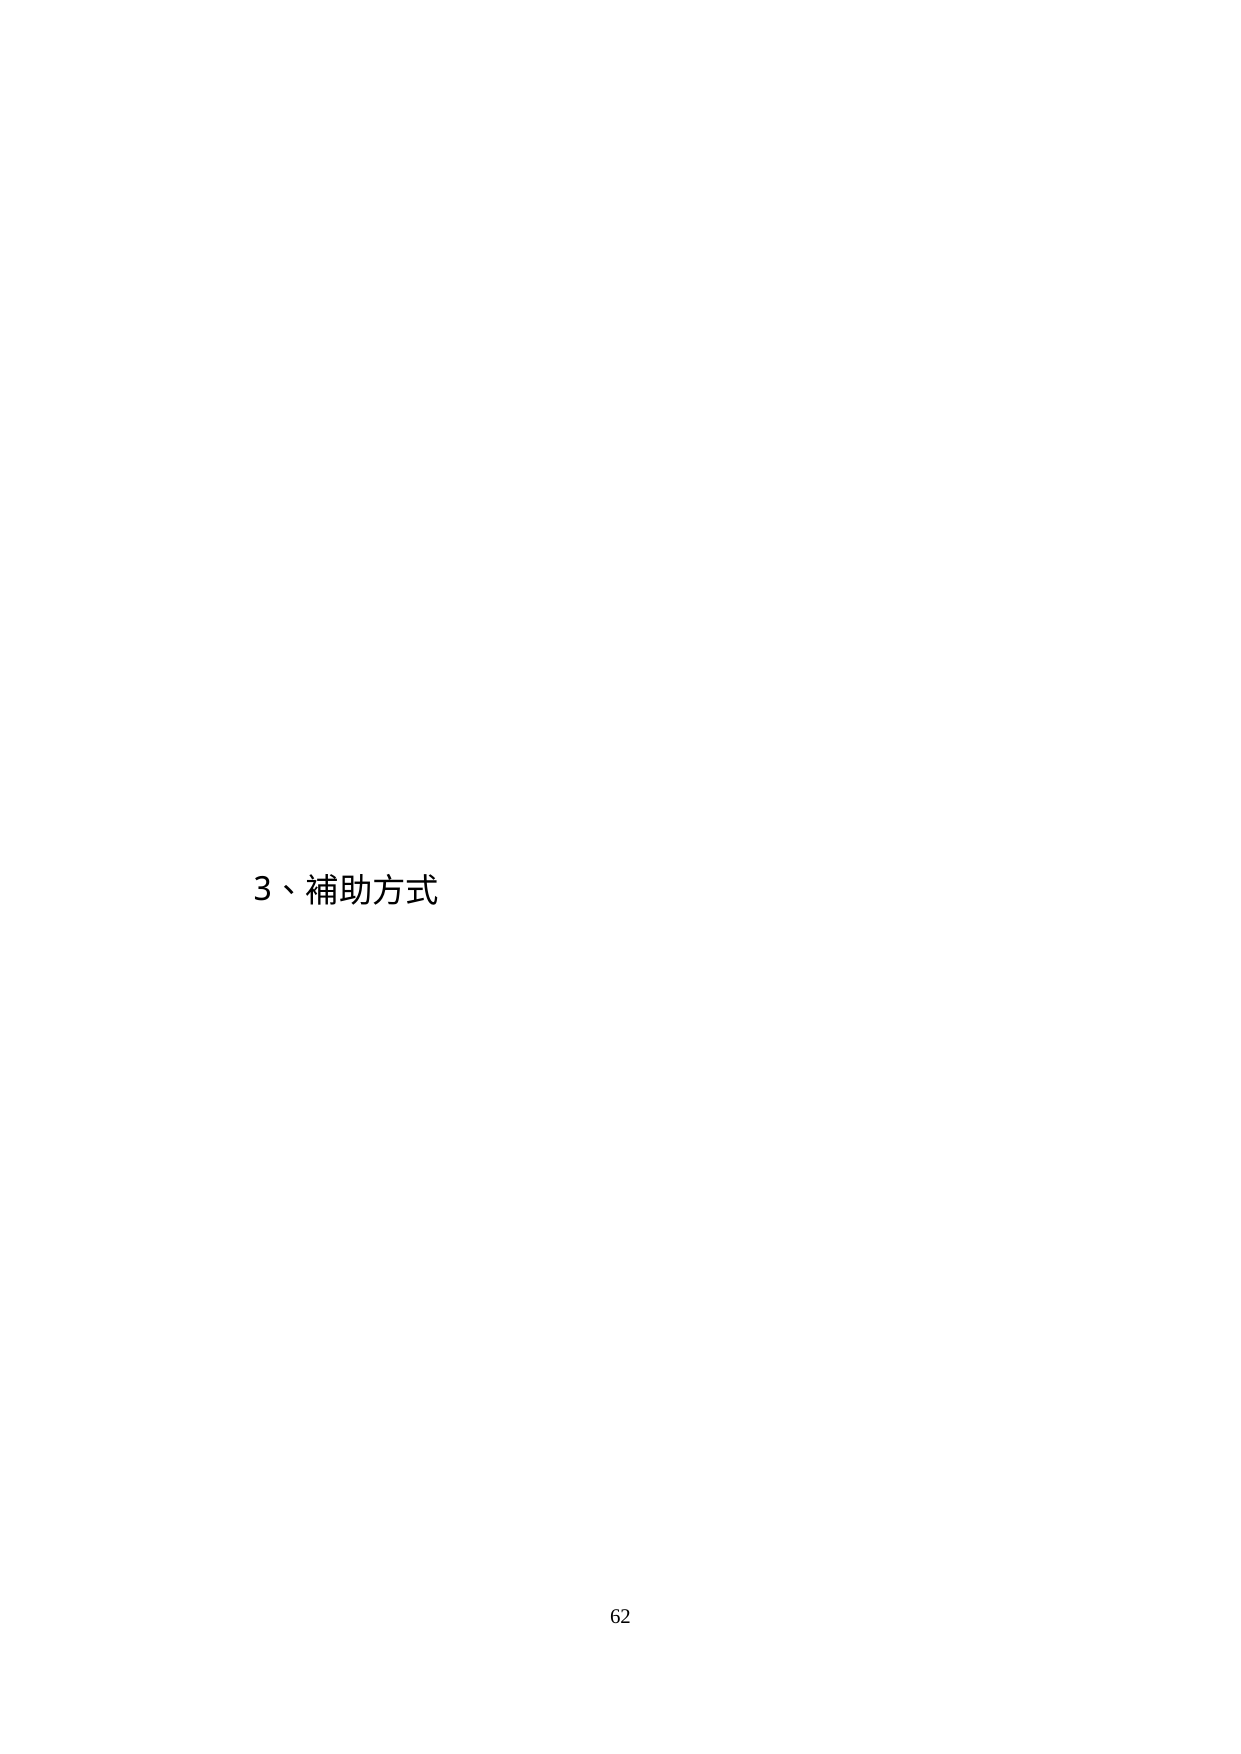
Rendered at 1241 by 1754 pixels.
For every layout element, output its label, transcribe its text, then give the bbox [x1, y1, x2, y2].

list 補助方式 [252, 846, 1053, 908]
